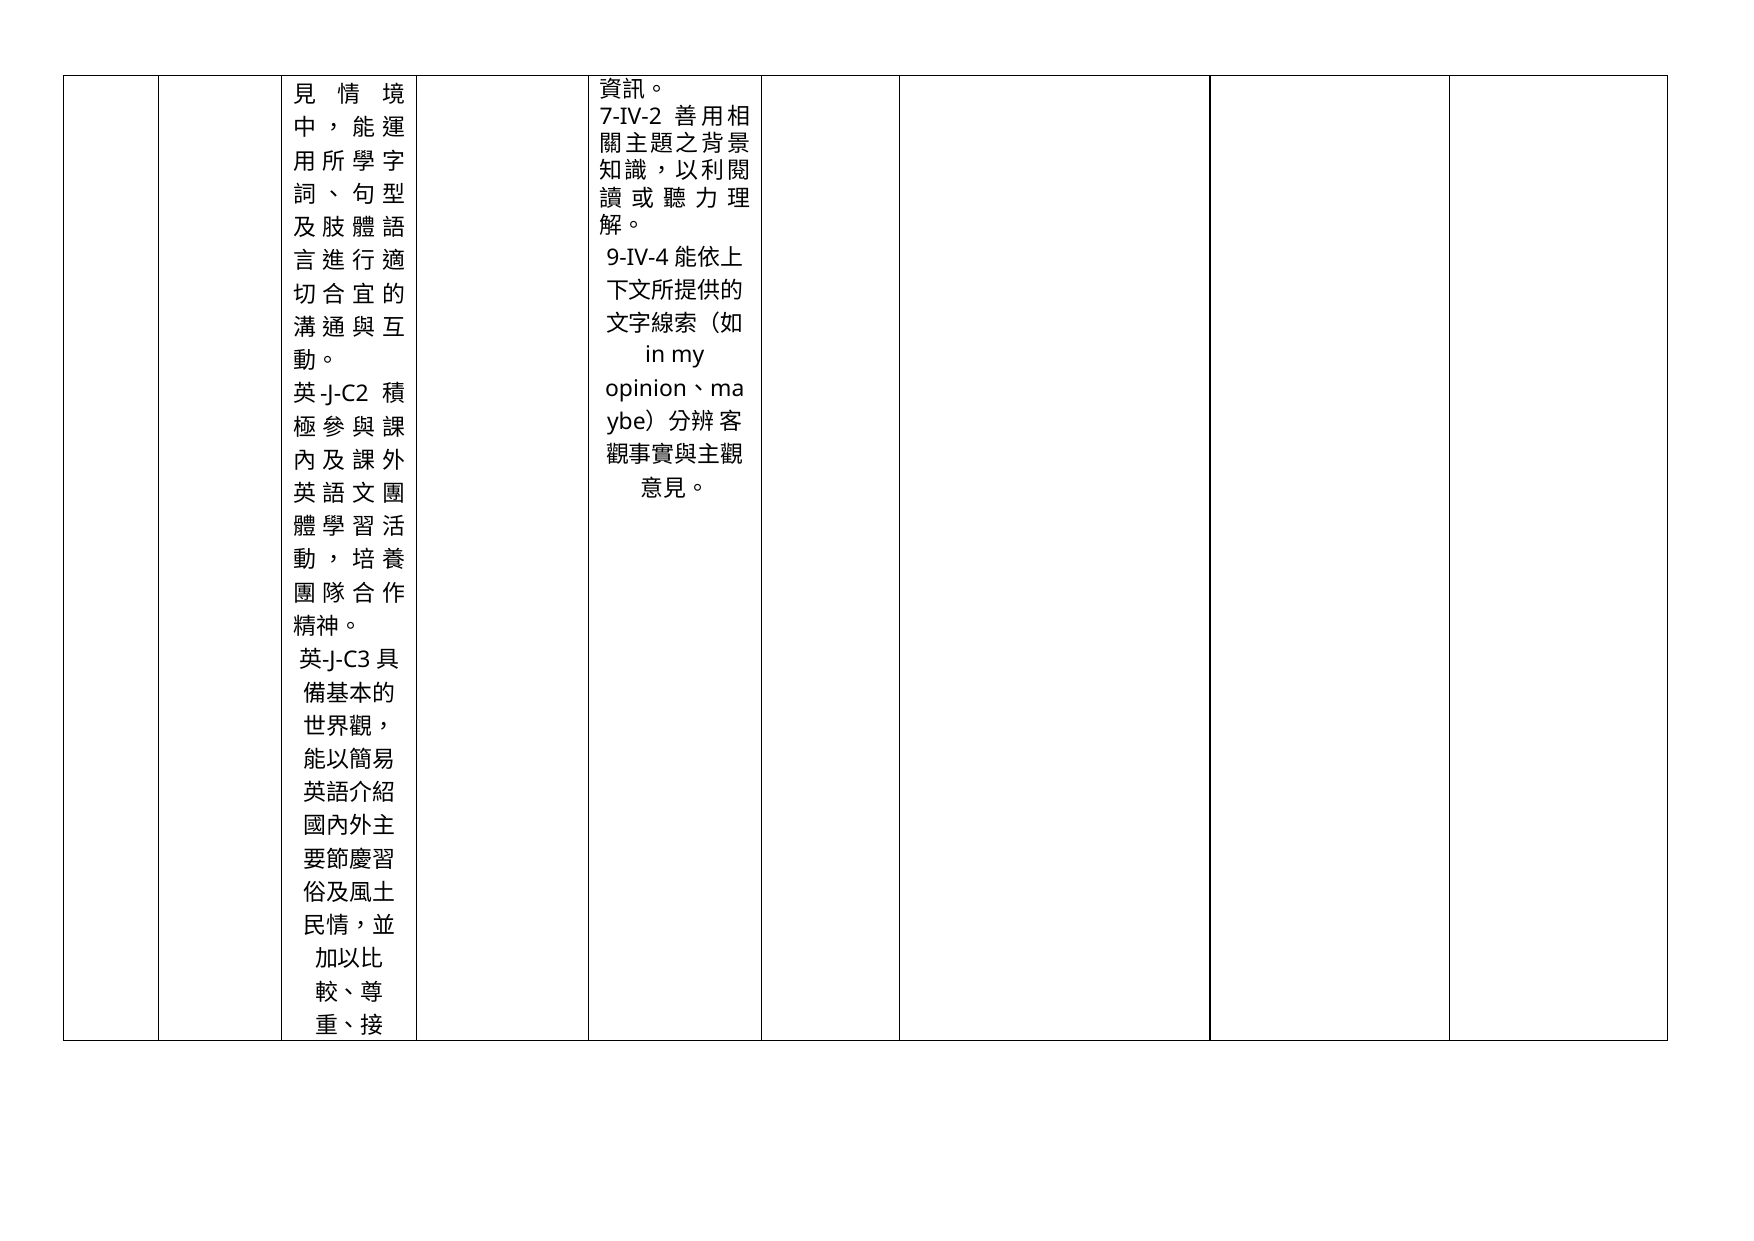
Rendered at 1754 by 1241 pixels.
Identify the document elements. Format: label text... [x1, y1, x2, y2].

table_cell [159, 76, 281, 1040]
table_cell 見情境中，能運用所學字詞、句型及肢體語言進行適切合宜的溝通與互動。 英-J-C2 積極參與課內及課外英語文團體學習活動，培養團隊合作精神。 英-J-C3 具備基本的世界觀，能以簡易英語介紹國內外主要節慶習俗及風土民情，並加以比較、尊重、接 [282, 76, 416, 1040]
table_cell [1211, 76, 1449, 1040]
table_cell [417, 76, 588, 1040]
table_cell [1450, 76, 1667, 1040]
table_cell 資訊。 7-IV-2 善用相關主題之背景知識，以利閱讀或聽力理解。 9-IV-4 能依上下文所提供的文字線索（如 in my opinion、maybe）分辨 客觀事實與主觀意見。 [589, 76, 761, 1040]
table_cell [762, 76, 899, 1040]
table_cell [900, 76, 1209, 1040]
table_cell [64, 76, 158, 1040]
